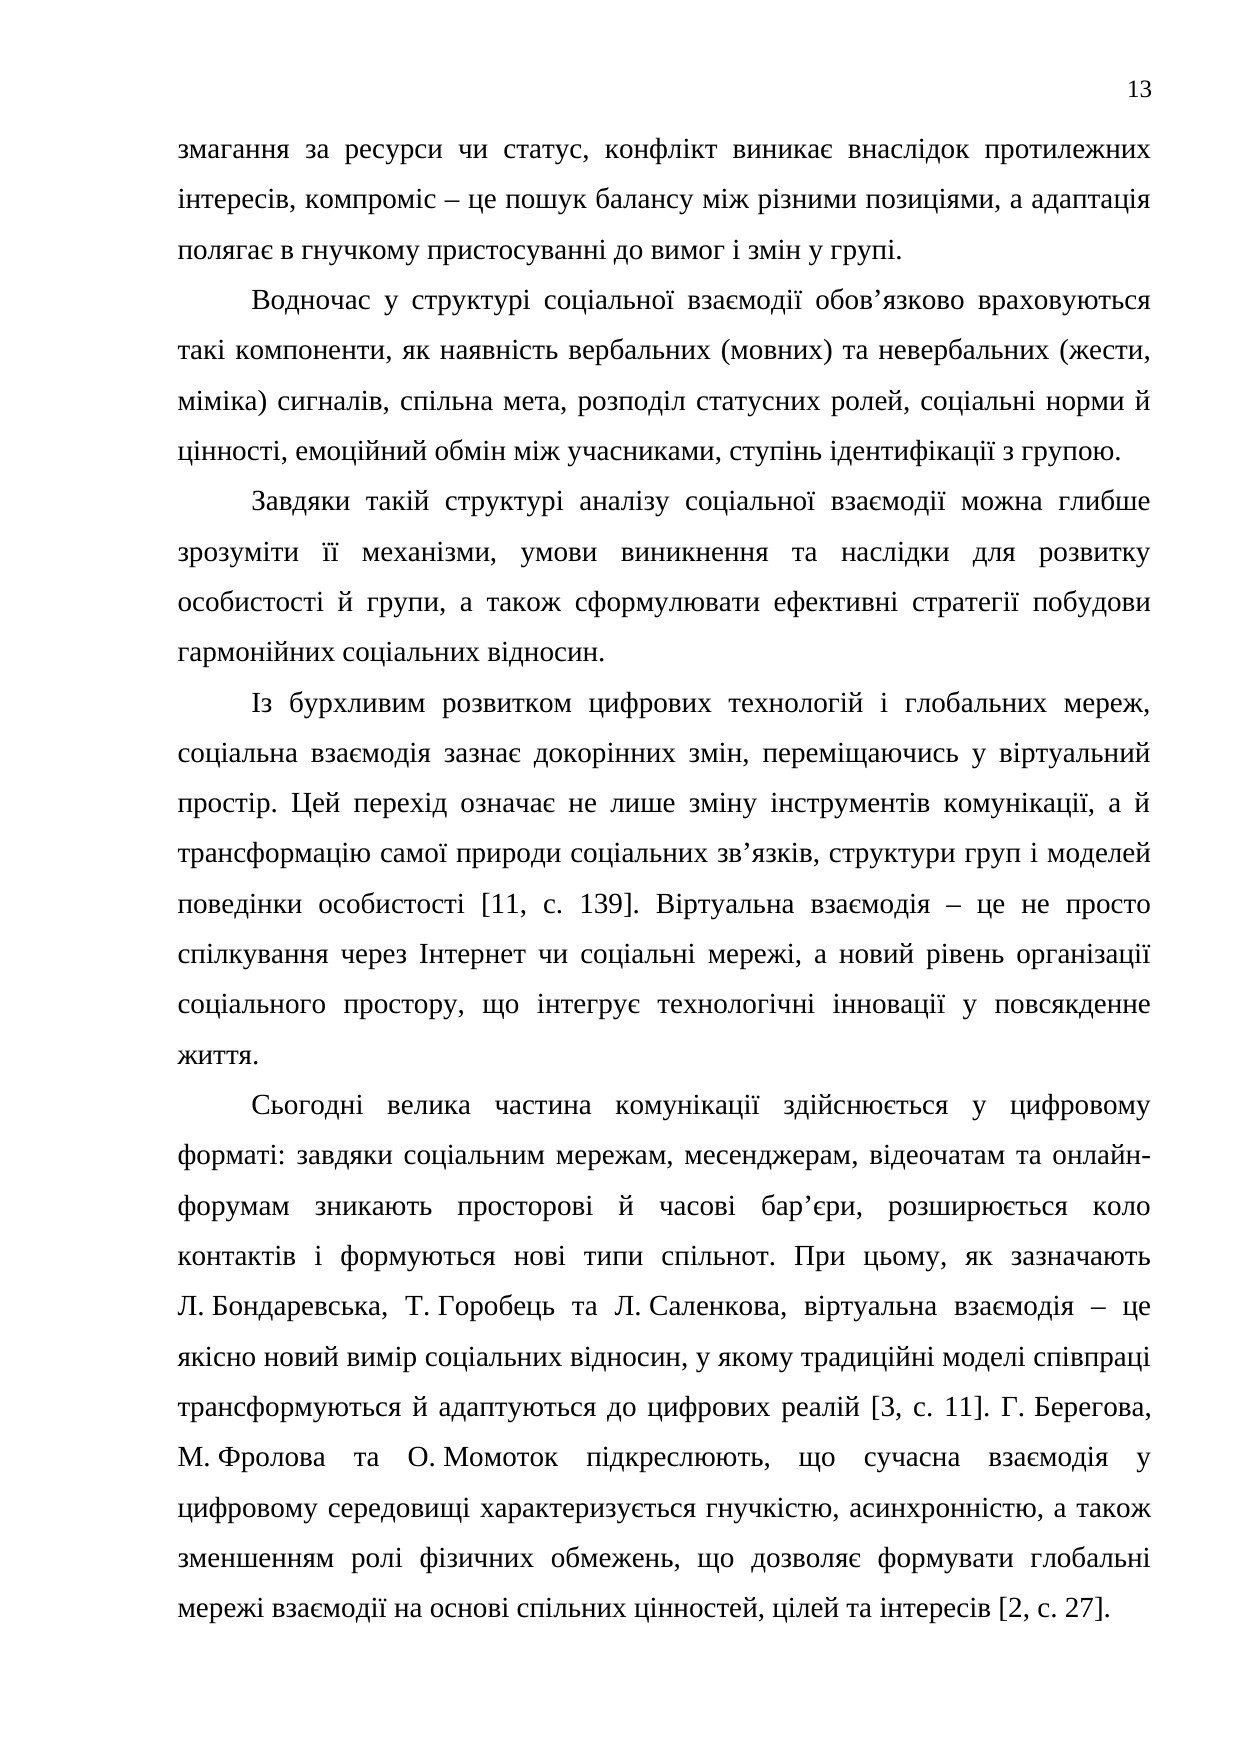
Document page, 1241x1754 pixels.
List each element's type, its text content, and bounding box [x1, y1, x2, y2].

text Із бурхливим розвитком цифрових технологій і глобальних мереж, соціальна взаємодія зазнає докорінних змін, переміщаючись у віртуальний простір. Цей перехід означає не лише зміну інструментів комунікації, а й трансформацію самої природи соціальних зв’язків, структури груп і моделей поведінки особистості [11, с. 139]. Віртуальна взаємодія – це не просто спілкування через Інтернет чи соціальні мережі, а новий рівень організації соціального простору, що інтегрує технологічні інновації у повсякденне життя. [177, 685, 1152, 1070]
text Водночас у структурі соціальної взаємодії обов’язково враховуються такі компоненти, як наявність вербальних (мовних) та невербальних (жести, міміка) сигналів, спільна мета, розподіл статусних ролей, соціальні норми й цінності, емоційний обмін між учасниками, ступінь ідентифікації з групою. [177, 282, 1152, 467]
text змагання за ресурси чи статус, конфлікт виникає внаслідок протилежних інтересів, компроміс – це пошук балансу між різними позиціями, а адаптація полягає в гнучкому пристосуванні до вимог і змін у групі. [177, 131, 1152, 265]
text Завдяки такій структурі аналізу соціальної взаємодії можна глибше зрозуміти її механізми, умови виникнення та наслідки для розвитку особистості й групи, а також сформулювати ефективні стратегії побудови гармонійних соціальних відносин. [177, 483, 1152, 668]
text Сьогодні велика частина комунікації здійснюється у цифровому форматі: завдяки соціальним мережам, месенджерам, відеочатам та онлайн-форумам зникають просторові й часові бар’єри, розширюється коло контактів і формуються нові типи спільнот. При цьому, як зазначають Л. Бондаревська, Т. Горобець та Л. Саленкова, віртуальна взаємодія – це якісно новий вимір соціальних відносин, у якому традиційні моделі співпраці трансформуються й адаптуються до цифрових реалій [3, с. 11]. Г. Берегова, М. Фролова та О. Момоток підкреслюють, що сучасна взаємодія у цифровому середовищі характеризується гнучкістю, асинхронністю, а також зменшенням ролі фізичних обмежень, що дозволяє формувати глобальні мережі взаємодії на основі спільних цінностей, цілей та інтересів [2, с. 27]. [177, 1087, 1152, 1624]
